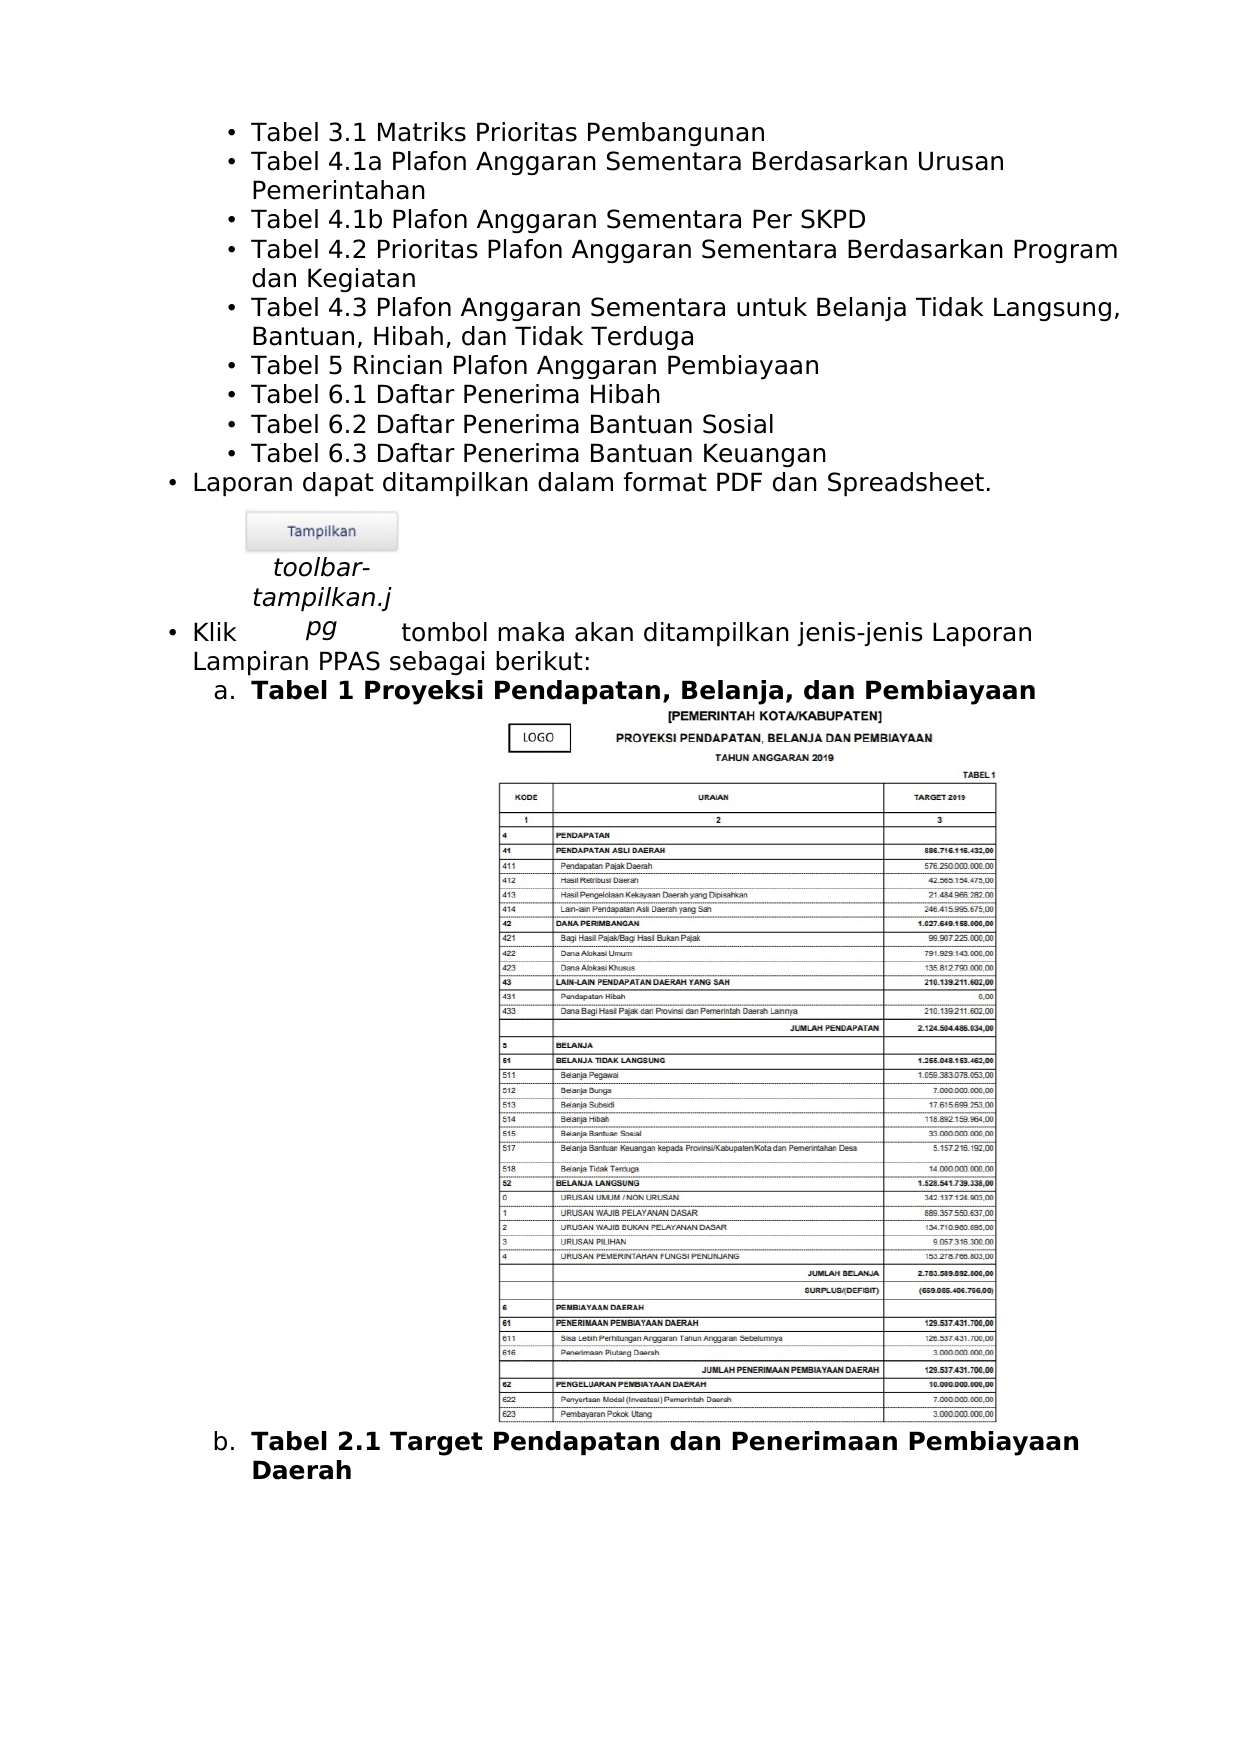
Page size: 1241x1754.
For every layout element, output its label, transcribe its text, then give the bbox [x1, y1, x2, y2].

list Laporan dapat ditampilkan dalam format PDF dan Spreadsheet. [177, 468, 1122, 497]
list Tabel 6.3 Daftar Penerima Bantuan Keuangan [236, 439, 1122, 468]
list Tabel 6.1 Daftar Penerima Hibah [236, 381, 1122, 410]
list Tabel 2.1 Target Pendapatan dan Penerimaan Pembiayaan Daerah [236, 1427, 1122, 1486]
list Tabel 6.2 Daftar Penerima Bantuan Sosial [236, 410, 1122, 439]
list Tabel 4.3 Plafon Anggaran Sementara untuk Belanja Tidak Langsung, Bantuan, Hibah, dan Tidak Terduga [236, 293, 1122, 351]
list Tabel 3.1 Matriks Prioritas Pembangunan [236, 118, 1122, 147]
picture [251, 705, 1241, 1428]
list Tabel 4.1b Plafon Anggaran Sementara Per SKPD [236, 206, 1122, 235]
list toolbar-tampilkan.jpg [245, 554, 401, 641]
list Tabel 4.1a Plafon Anggaran Sementara Berdasarkan Urusan Pemerintahan [236, 147, 1122, 206]
list Klik tombol maka akan ditampilkan jenis-jenis Laporan Lampiran PPAS sebagai berikut: [177, 497, 1122, 676]
list Tabel 4.2 Prioritas Plafon Anggaran Sementara Berdasarkan Program dan Kegiatan [236, 235, 1122, 293]
list Tabel 5 Rincian Plafon Anggaran Pembiayaan [236, 351, 1122, 381]
list ​​​​​​​​​​​​​​Tabel 1 Proyeksi Pendapatan, Belanja, dan Pembiayaan [236, 676, 1122, 1427]
picture [244, 509, 401, 554]
